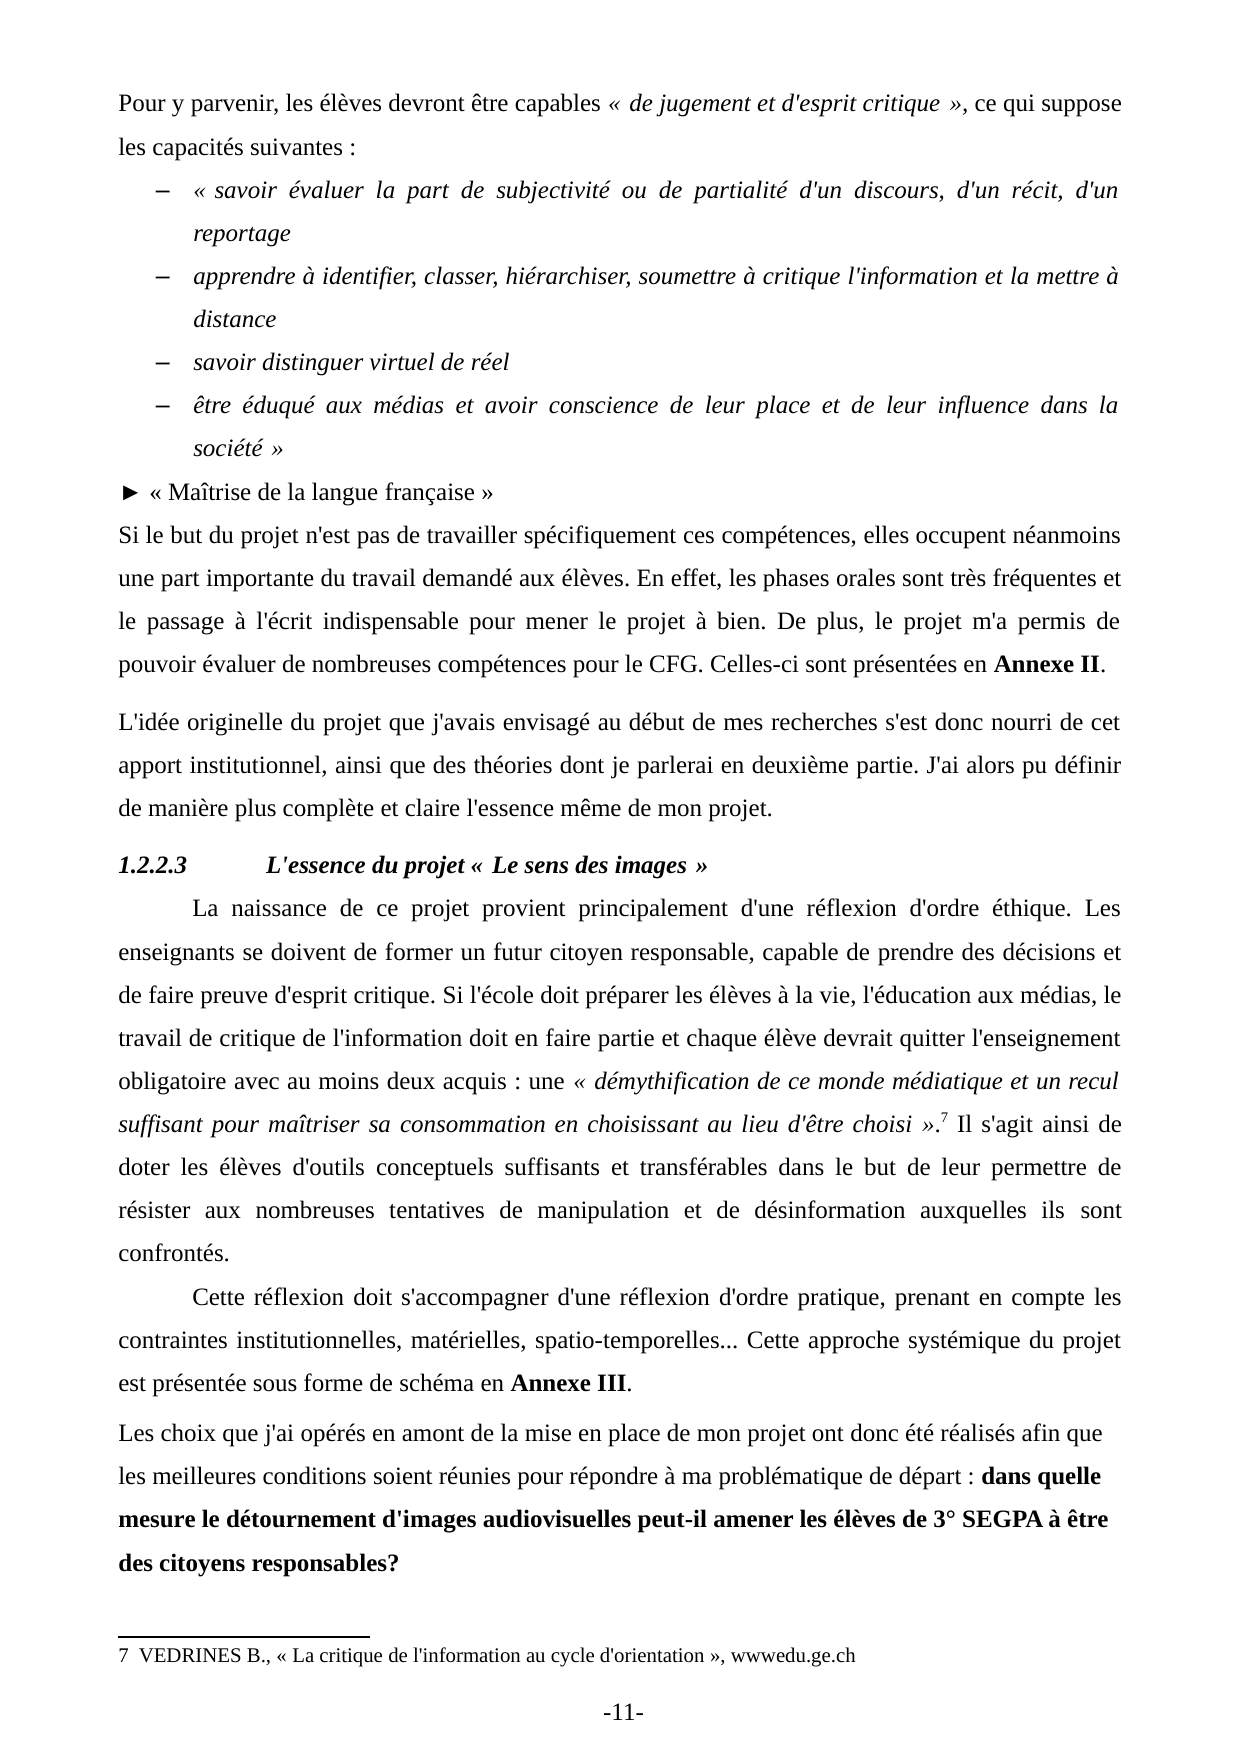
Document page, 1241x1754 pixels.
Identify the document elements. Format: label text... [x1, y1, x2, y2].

text Les choix que j'ai opérés en amont de la mise en place de mon projet ont donc été réalisés afin que les meilleures conditions soient réunies pour répondre à ma problématique de départ : dans quelle mesure le détournement d'images audiovisuelles peut-il amener les élèves de 3° SEGPA à être des citoyens responsables? [118, 1418, 1122, 1576]
text L'idée originelle du projet que j'avais envisagé au début de mes recherches s'est donc nourri de cet apport institutionnel, ainsi que des théories dont je parlerai en deuxième partie. J'ai alors pu définir de manière plus complète et claire l'essence même de mon projet. [118, 707, 1122, 822]
text ► « Maîtrise de la langue française » [118, 477, 1122, 505]
text Pour y parvenir, les élèves devront être capables « de jugement et d'esprit critique », ce qui suppose les capacités suivantes : [118, 88, 1122, 160]
list « savoir évaluer la part de subjectivité ou de partialité d'un discours, d'un récit, d'un reportage [156, 175, 1122, 247]
text VEDRINES B., « La critique de l'information au cycle d'orientation », wwwedu.ge.ch [118, 1643, 1122, 1667]
text Si le but du projet n'est pas de travailler spécifiquement ces compétences, elles occupent néanmoins une part importante du travail demandé aux élèves. En effet, les phases orales sont très fréquentes et le passage à l'écrit indispensable pour mener le projet à bien. De plus, le projet m'a permis de pouvoir évaluer de nombreuses compétences pour le CFG. Celles-ci sont présentées en Annexe II. [118, 520, 1122, 678]
list apprendre à identifier, classer, hiérarchiser, soumettre à critique l'information et la mettre à distance [156, 261, 1122, 333]
text La naissance de ce projet provient principalement d'une réflexion d'ordre éthique. Les enseignants se doivent de former un futur citoyen responsable, capable de prendre des décisions et de faire preuve d'esprit critique. Si l'école doit préparer les élèves à la vie, l'éducation aux médias, le travail de critique de l'information doit en faire partie et chaque élève devrait quitter l'enseignement obligatoire avec au moins deux acquis : une « démythification de ce monde médiatique et un recul suffisant pour maîtriser sa consommation en choisissant au lieu d'être choisi ». Il s'agit ainsi de doter les élèves d'outils conceptuels suffisants et transférables dans le but de leur permettre de résister aux nombreuses tentatives de manipulation et de désinformation auxquelles ils sont confrontés. [118, 893, 1122, 1267]
list savoir distinguer virtuel de réel [156, 347, 1122, 376]
list être éduqué aux médias et avoir conscience de leur place et de leur influence dans la société » [156, 390, 1122, 462]
text 1.2.2.3 L'essence du projet « Le sens des images » [118, 850, 1122, 879]
text Cette réflexion doit s'accompagner d'une réflexion d'ordre pratique, prenant en compte les contraintes institutionnelles, matérielles, spatio-temporelles... Cette approche systémique du projet est présentée sous forme de schéma en Annexe III. [118, 1282, 1122, 1397]
